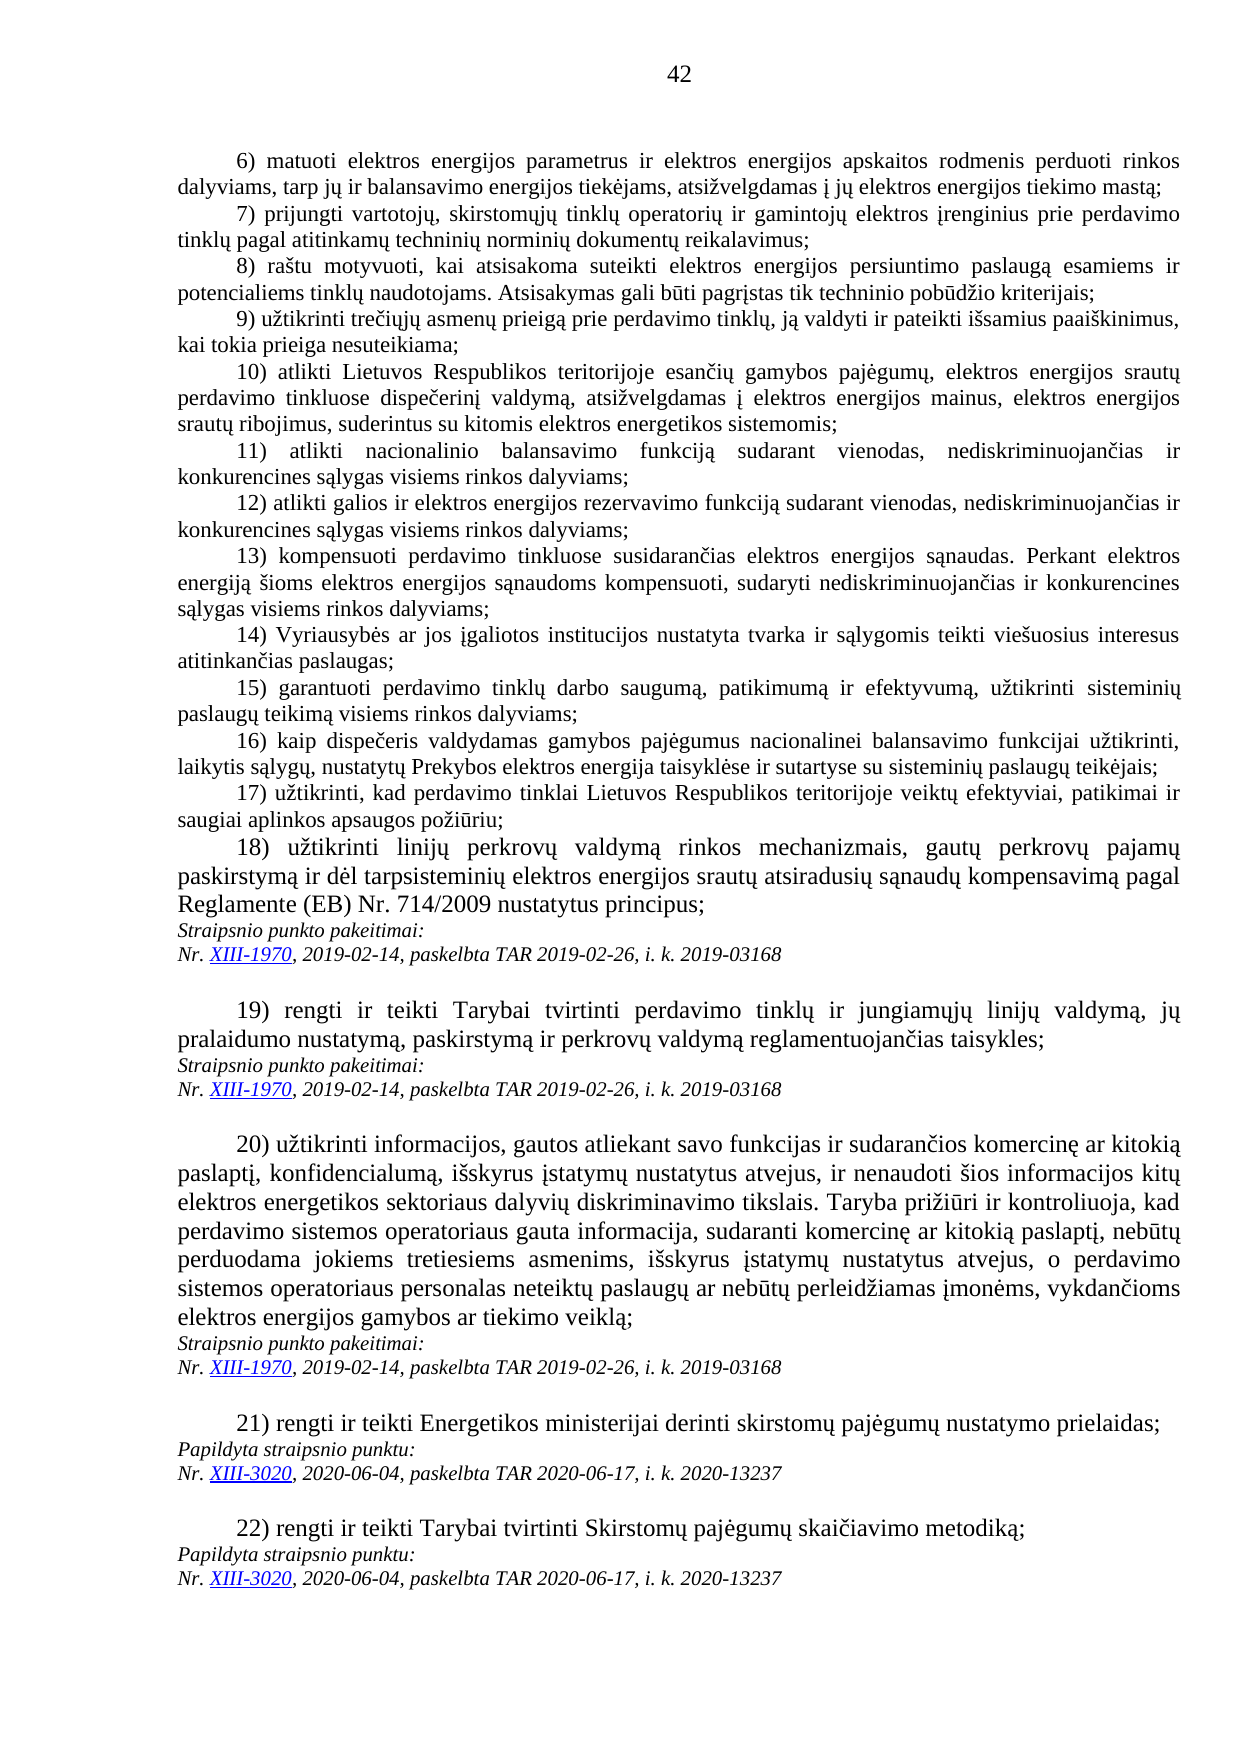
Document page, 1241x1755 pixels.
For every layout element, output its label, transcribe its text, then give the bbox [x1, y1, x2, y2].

text 9) užtikrinti trečiųjų asmenų prieigą prie perdavimo tinklų, ją valdyti ir pateikti išsamius paaiškinimus, kai tokia prieiga nesuteikiama; [177, 305, 1181, 358]
text 18) užtikrinti linijų perkrovų valdymą rinkos mechanizmais, gautų perkrovų pajamų paskirstymą ir dėl tarpsisteminių elektros energijos srautų atsiradusių sąnaudų kompensavimą pagal Reglamente (EB) Nr. 714/2009 nustatytus principus; [177, 832, 1181, 918]
text 16) kaip dispečeris valdydamas gamybos pajėgumus nacionalinei balansavimo funkcijai užtikrinti, laikytis sąlygų, nustatytų Prekybos elektros energija taisyklėse ir sutartyse su sisteminių paslaugų teikėjais; [177, 727, 1181, 779]
text 22) rengti ir teikti Tarybai tvirtinti Skirstomų pajėgumų skaičiavimo metodiką; [177, 1513, 1181, 1542]
text Nr. XIII-1970, 2019-02-14, paskelbta TAR 2019-02-26, i. k. 2019-03168 [177, 1355, 1181, 1379]
text Papildyta straipsnio punktu: [177, 1542, 1181, 1566]
text 6) matuoti elektros energijos parametrus ir elektros energijos apskaitos rodmenis perduoti rinkos dalyviams, tarp jų ir balansavimo energijos tiekėjams, atsižvelgdamas į jų elektros energijos tiekimo mastą; [177, 147, 1181, 199]
text 15) garantuoti perdavimo tinklų darbo saugumą, patikimumą ir efektyvumą, užtikrinti sisteminių paslaugų teikimą visiems rinkos dalyviams; [177, 674, 1181, 727]
text Straipsnio punkto pakeitimai: [177, 1331, 1181, 1355]
text 20) užtikrinti informacijos, gautos atliekant savo funkcijas ir sudarančios komercinę ar kitokią paslaptį, konfidencialumą, išskyrus įstatymų nustatytus atvejus, ir nenaudoti šios informacijos kitų elektros energetikos sektoriaus dalyvių diskriminavimo tikslais. Taryba prižiūri ir kontroliuoja, kad perdavimo sistemos operatoriaus gauta informacija, sudaranti komercinę ar kitokią paslaptį, nebūtų perduodama jokiems tretiesiems asmenims, išskyrus įstatymų nustatytus atvejus, o perdavimo sistemos operatoriaus personalas neteiktų paslaugų ar nebūtų perleidžiamas įmonėms, vykdančioms elektros energijos gamybos ar tiekimo veiklą; [177, 1129, 1181, 1331]
text 10) atlikti Lietuvos Respublikos teritorijoje esančių gamybos pajėgumų, elektros energijos srautų perdavimo tinkluose dispečerinį valdymą, atsižvelgdamas į elektros energijos mainus, elektros energijos srautų ribojimus, suderintus su kitomis elektros energetikos sistemomis; [177, 358, 1181, 437]
text 17) užtikrinti, kad perdavimo tinklai Lietuvos Respublikos teritorijoje veiktų efektyviai, patikimai ir saugiai aplinkos apsaugos požiūriu; [177, 779, 1181, 832]
text Nr. XIII-3020, 2020-06-04, paskelbta TAR 2020-06-17, i. k. 2020-13237 [177, 1461, 1181, 1484]
text 8) raštu motyvuoti, kai atsisakoma suteikti elektros energijos persiuntimo paslaugą esamiems ir potencialiems tinklų naudotojams. Atsisakymas gali būti pagrįstas tik techninio pobūdžio kriterijais; [177, 252, 1181, 305]
text 21) rengti ir teikti Energetikos ministerijai derinti skirstomų pajėgumų nustatymo prielaidas; [177, 1408, 1181, 1436]
text 19) rengti ir teikti Tarybai tvirtinti perdavimo tinklų ir jungiamųjų linijų valdymą, jų pralaidumo nustatymą, paskirstymą ir perkrovų valdymą reglamentuojančias taisykles; [177, 995, 1181, 1053]
text Nr. XIII-3020, 2020-06-04, paskelbta TAR 2020-06-17, i. k. 2020-13237 [177, 1566, 1181, 1590]
text Nr. XIII-1970, 2019-02-14, paskelbta TAR 2019-02-26, i. k. 2019-03168 [177, 942, 1181, 966]
text 13) kompensuoti perdavimo tinkluose susidarančias elektros energijos sąnaudas. Perkant elektros energiją šioms elektros energijos sąnaudoms kompensuoti, sudaryti nediskriminuojančias ir konkurencines sąlygas visiems rinkos dalyviams; [177, 542, 1181, 621]
text 11) atlikti nacionalinio balansavimo funkciją sudarant vienodas, nediskriminuojančias ir konkurencines sąlygas visiems rinkos dalyviams; [177, 437, 1181, 489]
text 7) prijungti vartotojų, skirstomųjų tinklų operatorių ir gamintojų elektros įrenginius prie perdavimo tinklų pagal atitinkamų techninių norminių dokumentų reikalavimus; [177, 199, 1181, 252]
text Straipsnio punkto pakeitimai: [177, 918, 1181, 942]
text Papildyta straipsnio punktu: [177, 1436, 1181, 1461]
text Nr. XIII-1970, 2019-02-14, paskelbta TAR 2019-02-26, i. k. 2019-03168 [177, 1077, 1181, 1101]
text Straipsnio punkto pakeitimai: [177, 1053, 1181, 1077]
text 14) Vyriausybės ar jos įgaliotos institucijos nustatyta tvarka ir sąlygomis teikti viešuosius interesus atitinkančias paslaugas; [177, 621, 1181, 674]
text 12) atlikti galios ir elektros energijos rezervavimo funkciją sudarant vienodas, nediskriminuojančias ir konkurencines sąlygas visiems rinkos dalyviams; [177, 489, 1181, 542]
